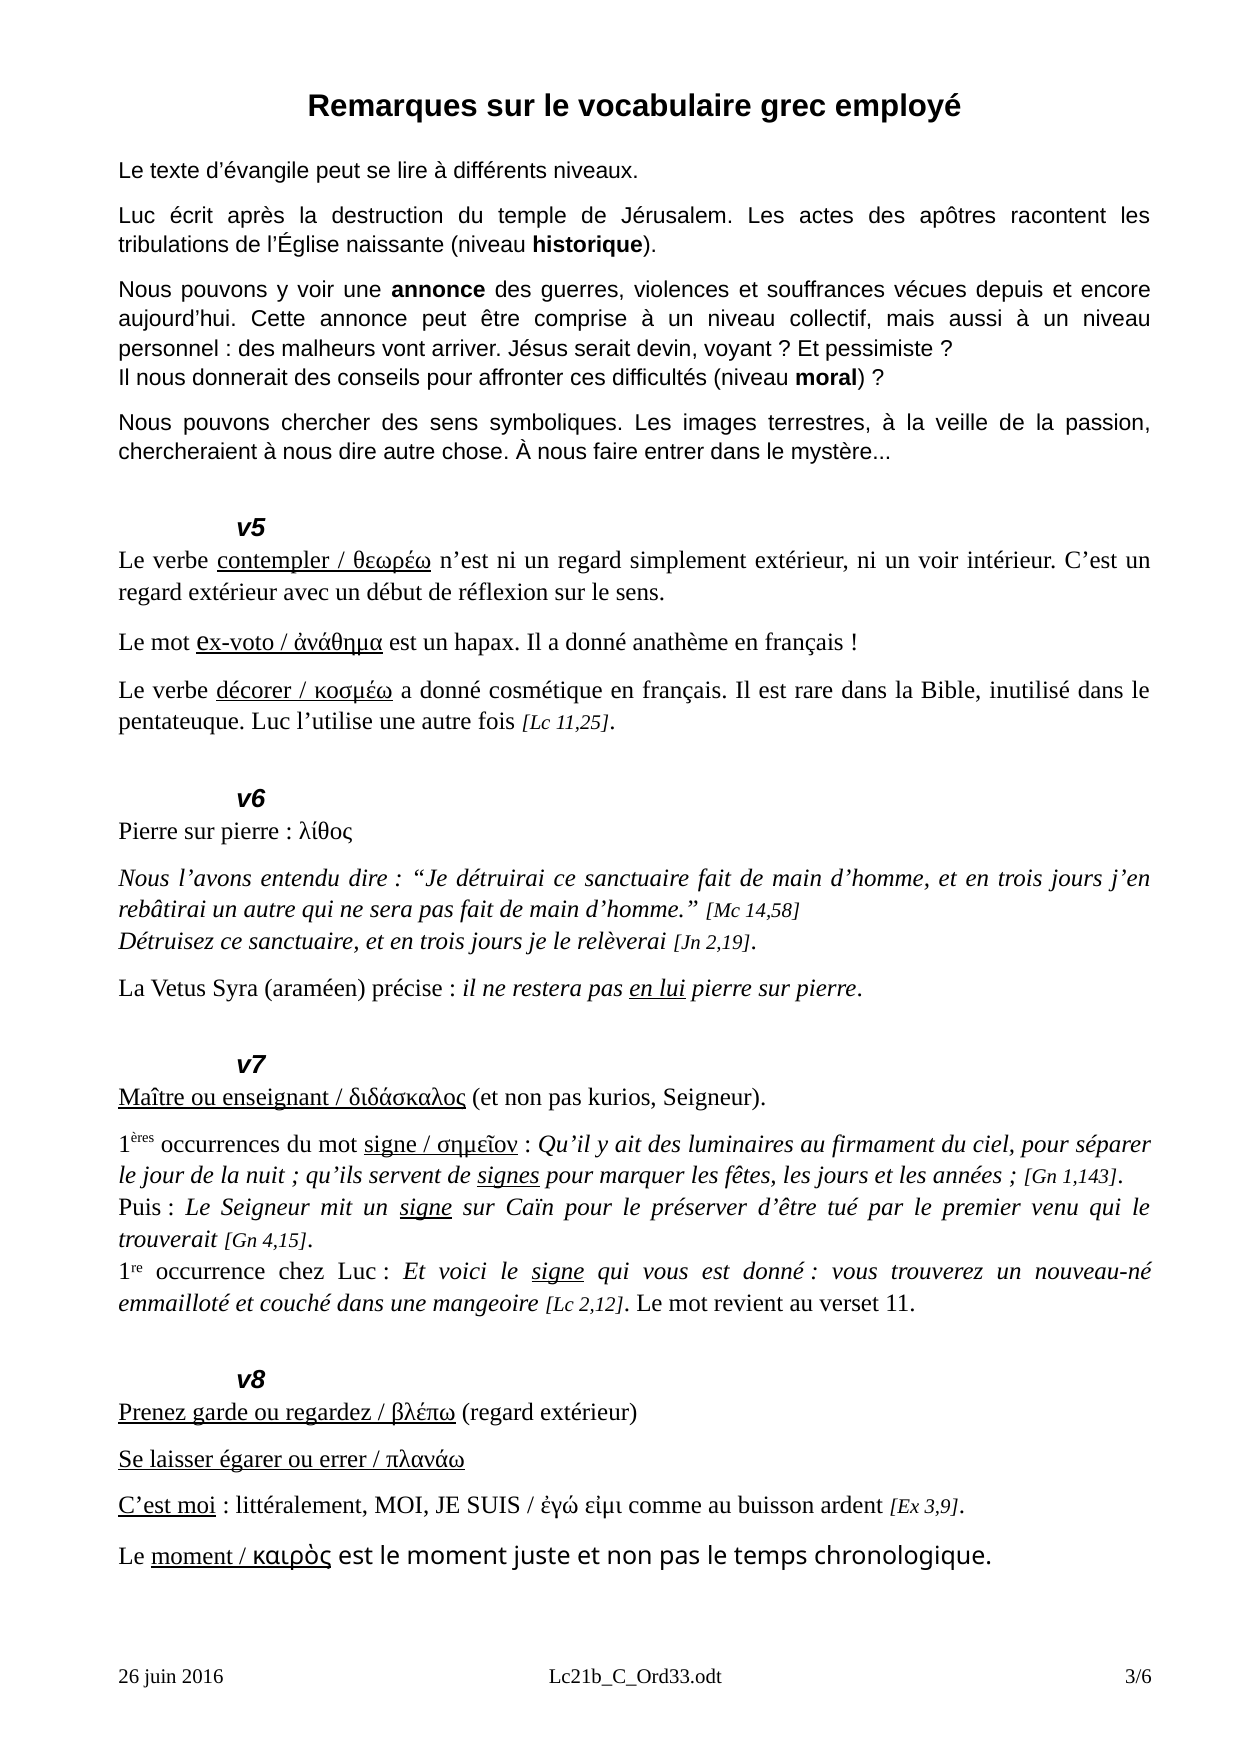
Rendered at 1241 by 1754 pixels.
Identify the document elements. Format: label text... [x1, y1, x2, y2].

subtitle v8 [236, 1365, 1152, 1394]
text Le verbe contempler / θεωρέω n’est ni un regard simplement extérieur, ni un voir intérieur. C’est un regard extérieur avec un début de réflexion sur le sens. [118, 546, 1152, 606]
text Nous pouvons chercher des sens symboliques. Les images terrestres, à la veille de la passion, chercheraient à nous dire autre chose. À nous faire entrer dans le mystère... [118, 409, 1152, 464]
text Maître ou enseignant / διδάσκαλος (et non pas kurios, Seigneur). [118, 1083, 1152, 1111]
text Se laisser égarer ou errer / πλανάω [118, 1445, 1152, 1473]
subtitle Remarques sur le vocabulaire grec employé [118, 88, 1152, 123]
text 1ʳᵉ occurrence chez Luc : Et voici le signe qui vous est donné : vous trouverez un nouveau-né emmailloté et couché dans une mangeoire [Lc 2,12]. Le mot revient au verset 11. [118, 1257, 1152, 1316]
text Puis : Le Seigneur mit un signe sur Caïn pour le préserver d’être tué par le premier venu qui le trouverait [Gn 4,15]. [118, 1193, 1152, 1253]
text Détruisez ce sanctuaire, et en trois jours je le relèverai [Jn 2,19]. [118, 927, 1152, 955]
subtitle v5 [236, 513, 1152, 542]
text C’est moi : littéralement, MOI, JE SUIS / ἐγώ εἰμι comme au buisson ardent [Ex 3,9]. [118, 1491, 1152, 1519]
text Le moment / καιρὸς est le moment juste et non pas le temps chronologique. [118, 1538, 1152, 1572]
text Nous l’avons entendu dire : “Je détruirai ce sanctuaire fait de main d’homme, et en trois jours j’en rebâtirai un autre qui ne sera pas fait de main d’homme.” [Mc 14,58] [118, 864, 1152, 923]
text Il nous donnerait des conseils pour affronter ces difficultés (niveau moral) ? [118, 365, 1152, 391]
subtitle v6 [236, 784, 1152, 813]
text Luc écrit après la destruction du temple de Jérusalem. Les actes des apôtres racontent les tribulations de l’Église naissante (niveau historique). [118, 203, 1152, 258]
text Pierre sur pierre : λίθος [118, 817, 1152, 845]
text Le texte d’évangile peut se lire à différents niveaux. [118, 158, 1152, 184]
text La Vetus Syra (araméen) précise : il ne restera pas en lui pierre sur pierre. [118, 974, 1152, 1001]
text 1ères occurrences du mot signe / σημεῖον : Qu’il y ait des luminaires au firmament du ciel, pour séparer le jour de la nuit ; qu’ils servent de signes pour marquer les fêtes, les jours et les années ; [Gn 1,143]. [118, 1130, 1152, 1189]
subtitle v7 [236, 1050, 1152, 1079]
text Nous pouvons y voir une annonce des guerres, violences et souffrances vécues depuis et encore aujourd’hui. Cette annonce peut être comprise à un niveau collectif, mais aussi à un niveau personnel : des malheurs vont arriver. Jésus serait devin, voyant ? Et pessimiste ? [118, 276, 1152, 361]
text Le mot ex-voto / ἀνάθημα est un hapax. Il a donné anathème en français ! [118, 624, 1152, 657]
text Le verbe décorer / κοσμέω a donné cosmétique en français. Il est rare dans la Bible, inutilisé dans le pentateuque. Luc l’utilise une autre fois [Lc 11,25]. [118, 676, 1152, 735]
text Prenez garde ou regardez / βλέπω (regard extérieur) [118, 1398, 1152, 1426]
